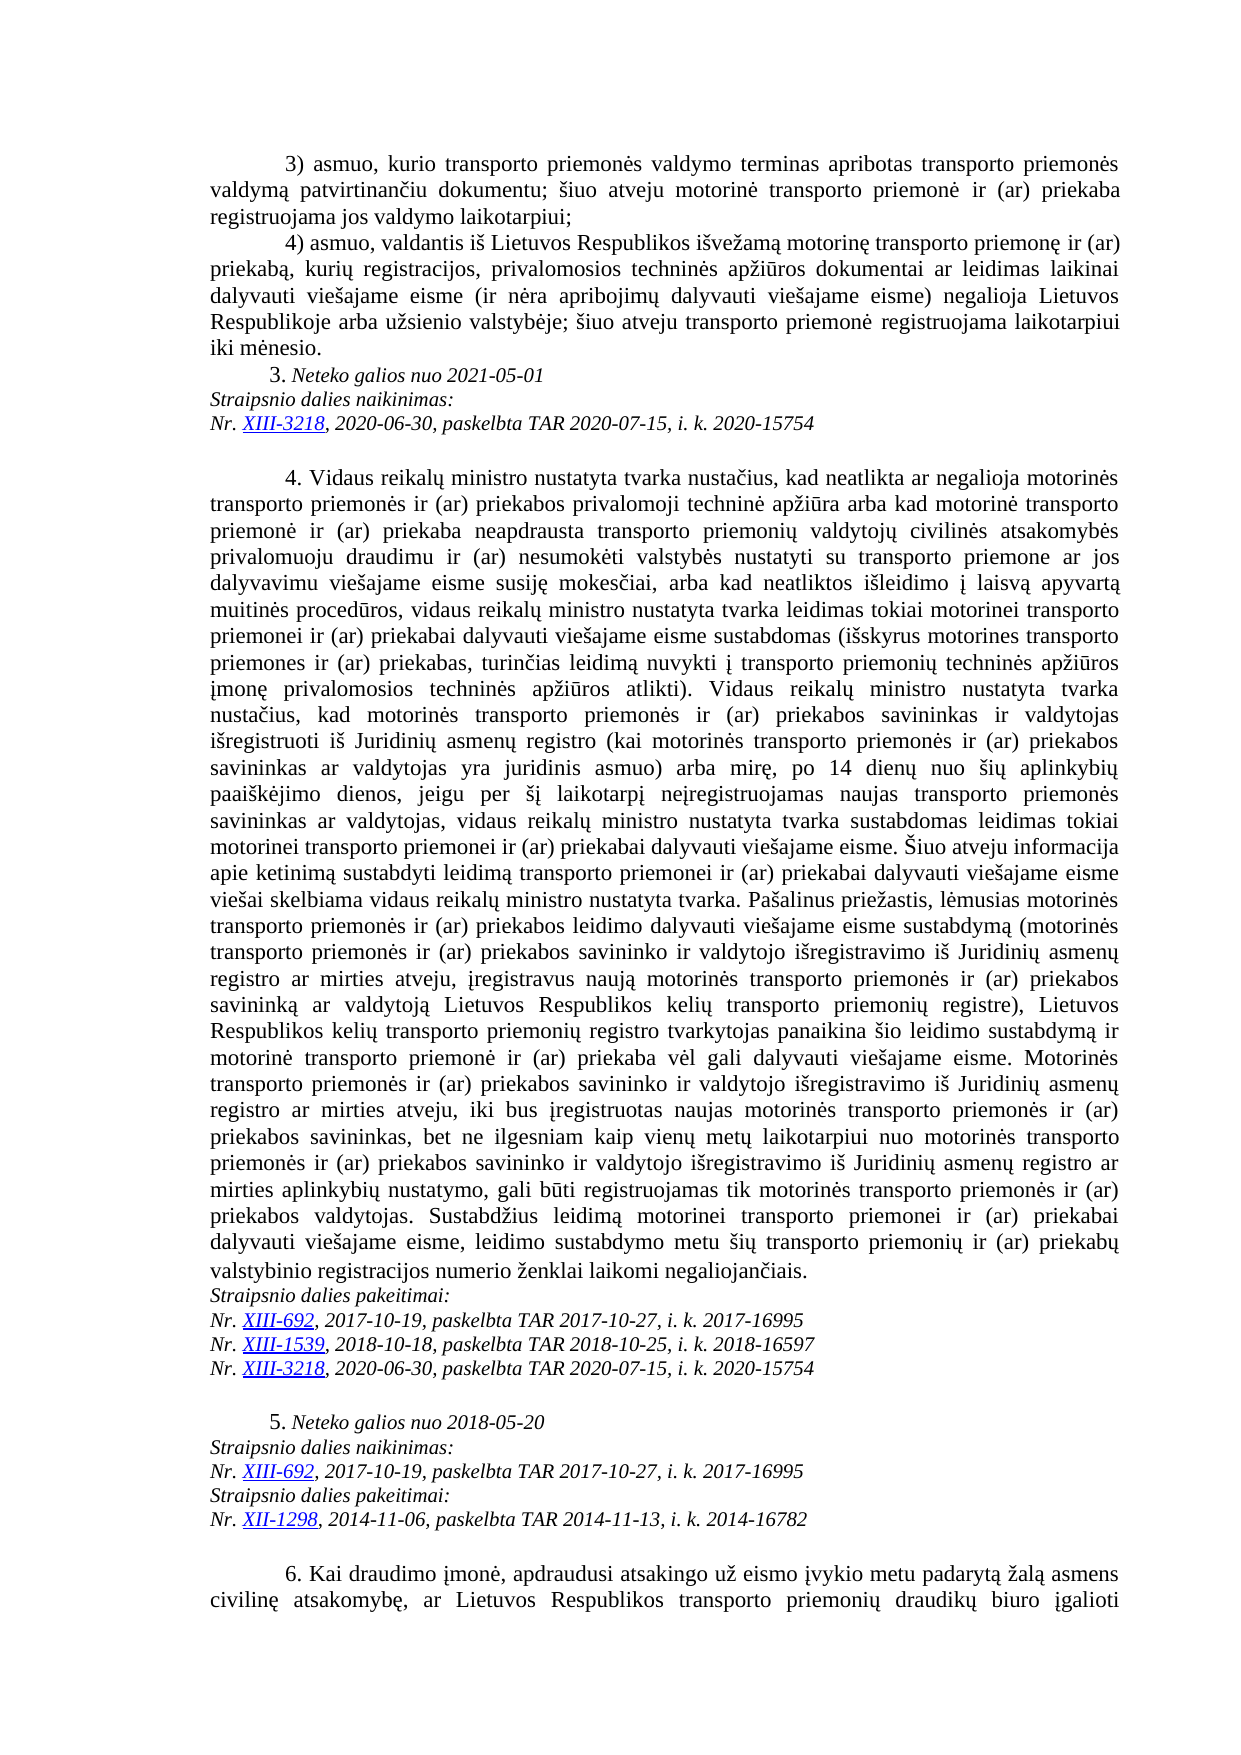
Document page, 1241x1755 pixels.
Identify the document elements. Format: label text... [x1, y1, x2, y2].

text Nr. XIII-1539, 2018-10-18, paskelbta TAR 2018-10-25, i. k. 2018-16597 [210, 1332, 1120, 1356]
text Straipsnio dalies pakeitimai: [210, 1483, 1120, 1507]
text Nr. XII-1298, 2014-11-06, paskelbta TAR 2014-11-13, i. k. 2014-16782 [210, 1507, 1120, 1531]
text 4) asmuo, valdantis iš Lietuvos Respublikos išvežamą motorinę transporto priemonę ir (ar) priekabą, kurių registracijos, privalomosios techninės apžiūros dokumentai ar leidimas laikinai dalyvauti viešajame eisme (ir nėra apribojimų dalyvauti viešajame eisme) negalioja Lietuvos Respublikoje arba užsienio valstybėje; šiuo atveju transporto priemonė registruojama laikotarpiui iki mėnesio. [210, 229, 1120, 361]
text Straipsnio dalies pakeitimai: [210, 1283, 1120, 1307]
text 6. Kai draudimo įmonė, apdraudusi atsakingo už eismo įvykio metu padarytą žalą asmens civilinę atsakomybę, ar Lietuvos Respublikos transporto priemonių draudikų biuro įgalioti [210, 1560, 1120, 1612]
text Straipsnio dalies naikinimas: [210, 387, 1120, 411]
text Nr. XIII-692, 2017-10-19, paskelbta TAR 2017-10-27, i. k. 2017-16995 [210, 1307, 1120, 1332]
text Straipsnio dalies naikinimas: [210, 1435, 1120, 1459]
text 5. Neteko galios nuo 2018-05-20 [210, 1408, 1120, 1435]
text 4. Vidaus reikalų ministro nustatyta tvarka nustačius, kad neatlikta ar negalioja motorinės transporto priemonės ir (ar) priekabos privalomoji techninė apžiūra arba kad motorinė transporto priemonė ir (ar) priekaba neapdrausta transporto priemonių valdytojų civilinės atsakomybės privalomuoju draudimu ir (ar) nesumokėti valstybės nustatyti su transporto priemone ar jos dalyvavimu viešajame eisme susiję mokesčiai, arba kad neatliktos išleidimo į laisvą apyvartą muitinės procedūros, vidaus reikalų ministro nustatyta tvarka leidimas tokiai motorinei transporto priemonei ir (ar) priekabai dalyvauti viešajame eisme sustabdomas (išskyrus motorines transporto priemones ir (ar) priekabas, turinčias leidimą nuvykti į transporto priemonių techninės apžiūros įmonę privalomosios techninės apžiūros atlikti). Vidaus reikalų ministro nustatyta tvarka nustačius, kad motorinės transporto priemonės ir (ar) priekabos savininkas ir valdytojas išregistruoti iš Juridinių asmenų registro (kai motorinės transporto priemonės ir (ar) priekabos savininkas ar valdytojas yra juridinis asmuo) arba mirę, po 14 dienų nuo šių aplinkybių paaiškėjimo dienos, jeigu per šį laikotarpį neįregistruojamas naujas transporto priemonės savininkas ar valdytojas, vidaus reikalų ministro nustatyta tvarka sustabdomas leidimas tokiai motorinei transporto priemonei ir (ar) priekabai dalyvauti viešajame eisme. Šiuo atveju informacija apie ketinimą sustabdyti leidimą transporto priemonei ir (ar) priekabai dalyvauti viešajame eisme viešai skelbiama vidaus reikalų ministro nustatyta tvarka. Pašalinus priežastis, lėmusias motorinės transporto priemonės ir (ar) priekabos leidimo dalyvauti viešajame eisme sustabdymą (motorinės transporto priemonės ir (ar) priekabos savininko ir valdytojo išregistravimo iš Juridinių asmenų registro ar mirties atveju, įregistravus naują motorinės transporto priemonės ir (ar) priekabos savininką ar valdytoją Lietuvos Respublikos kelių transporto priemonių registre), Lietuvos Respublikos kelių transporto priemonių registro tvarkytojas panaikina šio leidimo sustabdymą ir motorinė transporto priemonė ir (ar) priekaba vėl gali dalyvauti viešajame eisme. Motorinės transporto priemonės ir (ar) priekabos savininko ir valdytojo išregistravimo iš Juridinių asmenų registro ar mirties atveju, iki bus įregistruotas naujas motorinės transporto priemonės ir (ar) priekabos savininkas, bet ne ilgesniam kaip vienų metų laikotarpiui nuo motorinės transporto priemonės ir (ar) priekabos savininko ir valdytojo išregistravimo iš Juridinių asmenų registro ar mirties aplinkybių nustatymo, gali būti registruojamas tik motorinės transporto priemonės ir (ar) priekabos valdytojas. Sustabdžius leidimą motorinei transporto priemonei ir (ar) priekabai dalyvauti viešajame eisme, leidimo sustabdymo metu šių transporto priemonių ir (ar) priekabų valstybinio registracijos numerio ženklai laikomi negaliojančiais. [210, 464, 1120, 1283]
text 3. Neteko galios nuo 2021-05-01 [210, 361, 1120, 387]
text Nr. XIII-3218, 2020-06-30, paskelbta TAR 2020-07-15, i. k. 2020-15754 [210, 411, 1120, 435]
text Nr. XIII-3218, 2020-06-30, paskelbta TAR 2020-07-15, i. k. 2020-15754 [210, 1356, 1120, 1380]
text Nr. XIII-692, 2017-10-19, paskelbta TAR 2017-10-27, i. k. 2017-16995 [210, 1459, 1120, 1483]
text 3) asmuo, kurio transporto priemonės valdymo terminas apribotas transporto priemonės valdymą patvirtinančiu dokumentu; šiuo atveju motorinė transporto priemonė ir (ar) priekaba registruojama jos valdymo laikotarpiui; [210, 150, 1120, 229]
